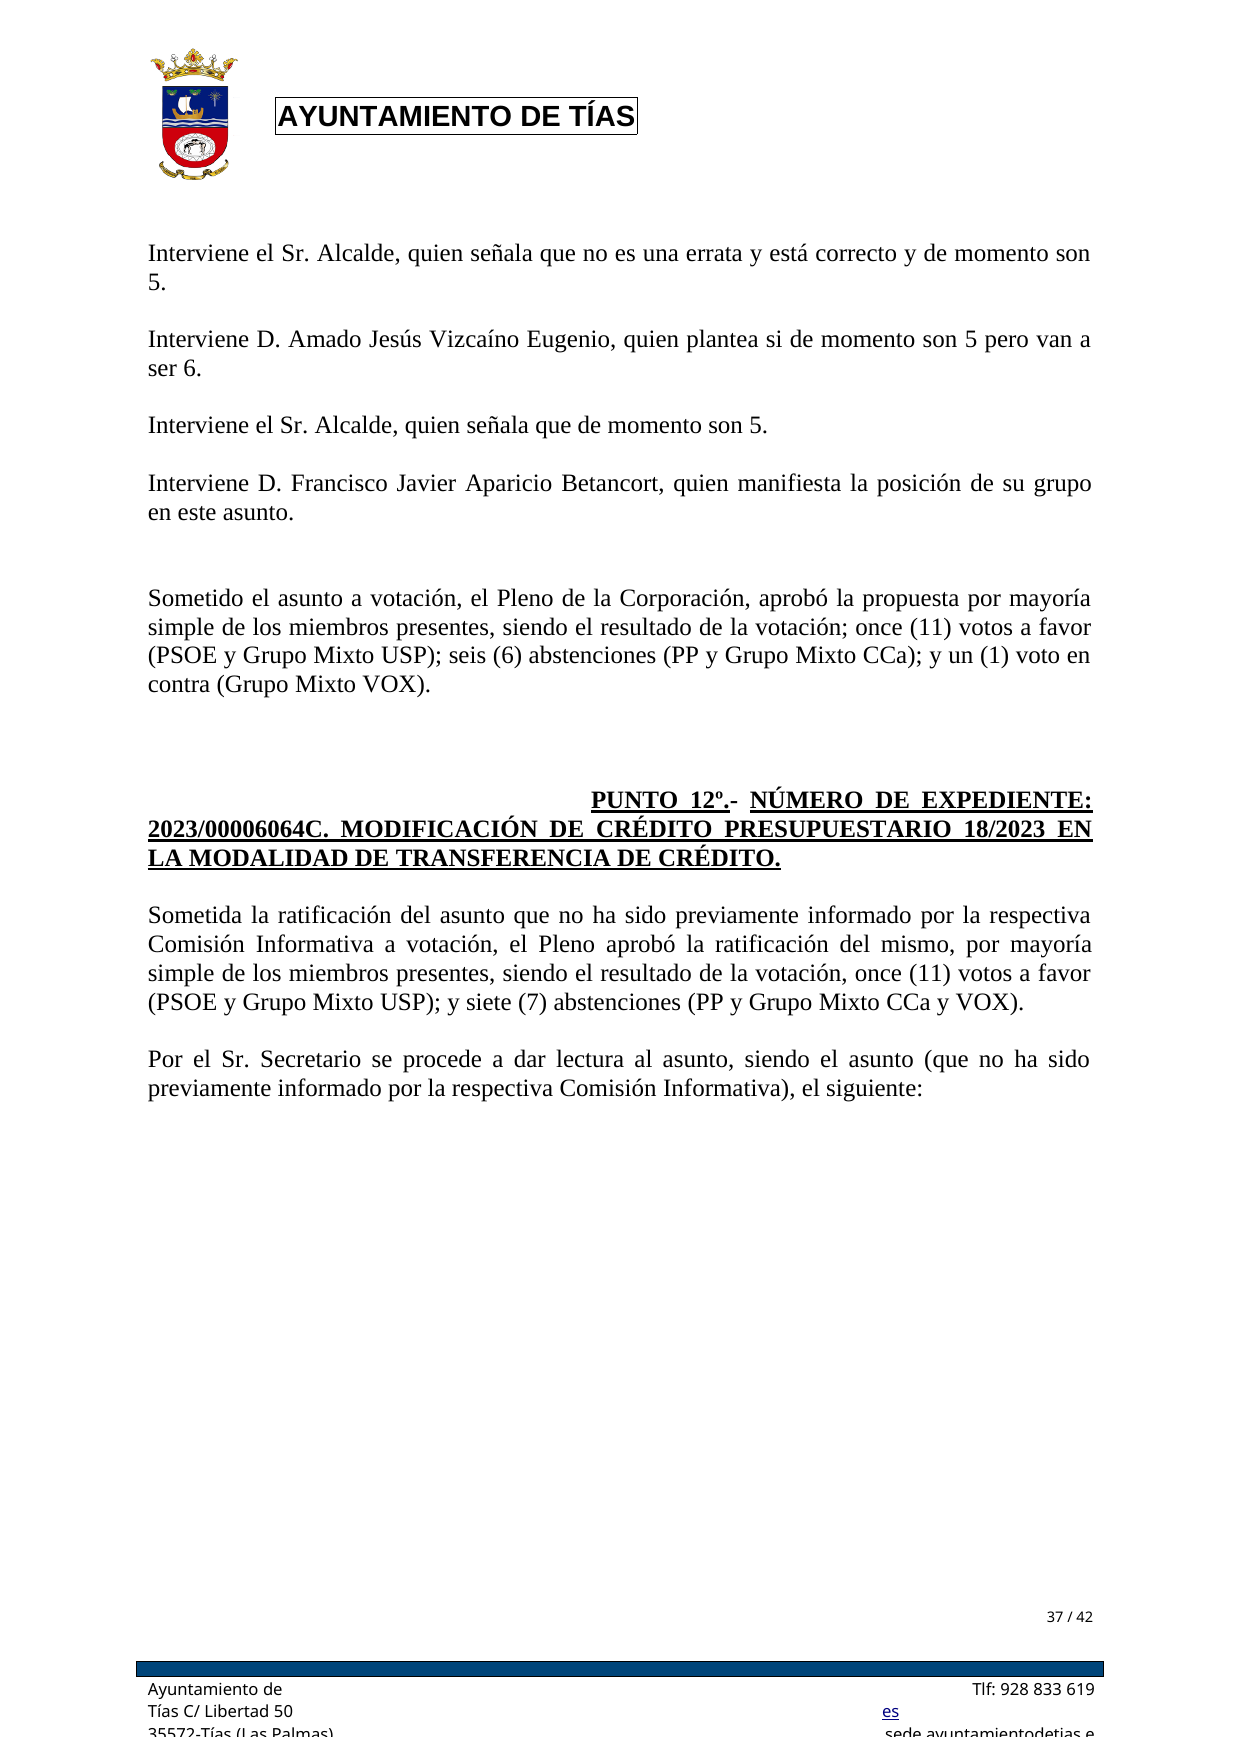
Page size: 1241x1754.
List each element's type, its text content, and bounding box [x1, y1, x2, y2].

text Por el Sr. Secretario se procede a dar lectura al asunto, siendo el asunto (que no ha sido previamente informado por la respectiva Comisión Informativa), el siguiente: [148, 1044, 1093, 1102]
subtitle PUNTO 12º.- NÚMERO DE EXPEDIENTE: 2023/00006064C. MODIFICACIÓN DE CRÉDITO PRESUPUESTARIO 18/2023 EN [148, 785, 1093, 839]
text 37 / 42 [135, 1607, 1093, 1627]
text Sometido el asunto a votación, el Pleno de la Corporación, aprobó la propuesta por mayoría simple de los miembros presentes, siendo el resultado de la votación; once (11) votos a favor (PSOE y Grupo Mixto USP); seis (6) abstenciones (PP y Grupo Mixto CCa); y un (1) voto en contra (Grupo Mixto VOX). [148, 583, 1093, 698]
text Interviene el Sr. Alcalde, quien señala que de momento son 5. [148, 411, 1105, 439]
text Interviene D. Amado Jesús Vizcaíno Eugenio, quien plantea si de momento son 5 pero van a ser 6. [148, 324, 1093, 382]
text Interviene el Sr. Alcalde, quien señala que no es una errata y está correcto y de momento son 5. [148, 238, 1093, 296]
text Interviene D. Francisco Javier Aparicio Betancort, quien manifiesta la posición de su grupo en este asunto. [148, 468, 1092, 526]
subtitle LA MODALIDAD DE TRANSFERENCIA DE CRÉDITO. [148, 842, 1093, 871]
picture [150, 48, 240, 180]
text Sometida la ratificación del asunto que no ha sido previamente informado por la respectiva Comisión Informativa a votación, el Pleno aprobó la ratificación del mismo, por mayoría simple de los miembros presentes, siendo el resultado de la votación, once (11) votos a favor (PSOE y Grupo Mixto USP); y siete (7) abstenciones (PP y Grupo Mixto CCa y VOX). [148, 901, 1093, 1016]
